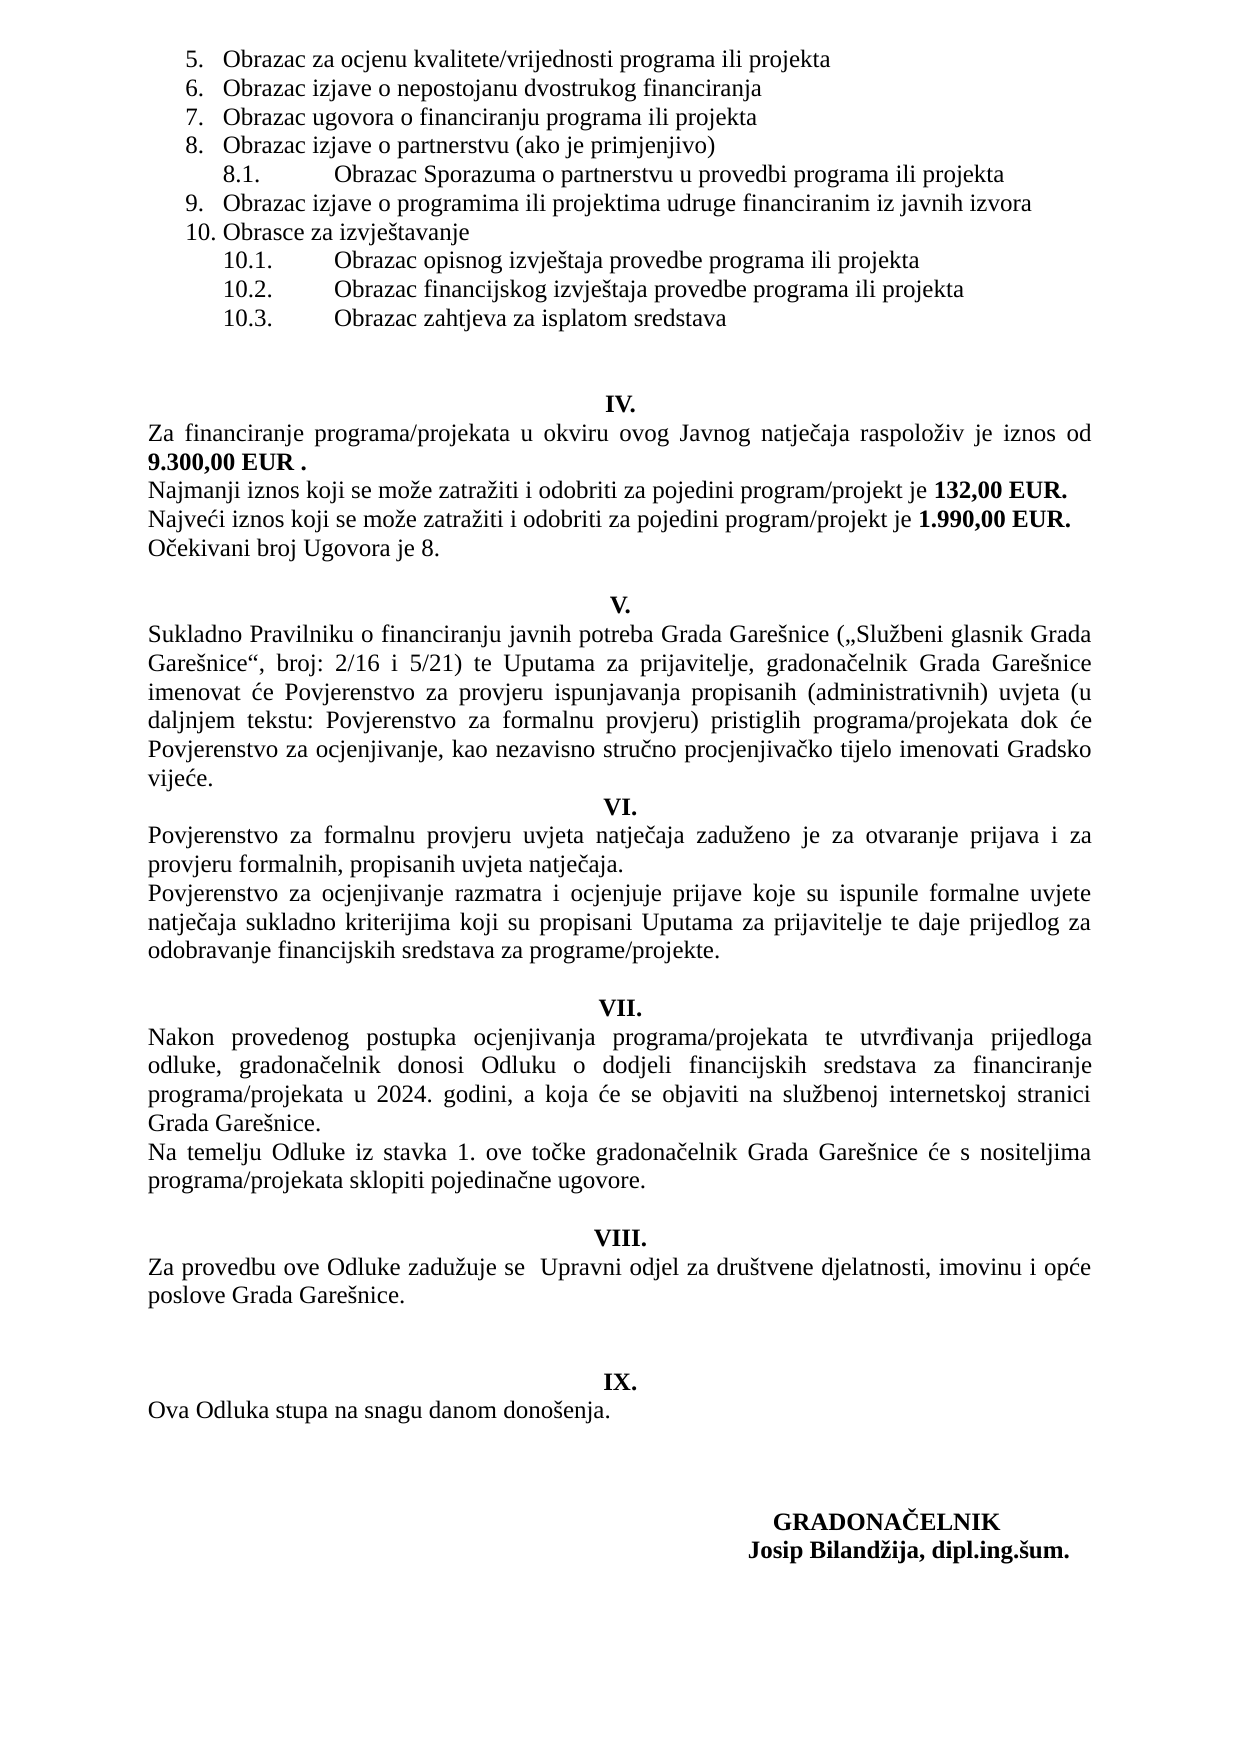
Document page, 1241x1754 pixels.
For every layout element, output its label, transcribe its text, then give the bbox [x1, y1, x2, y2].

text IV. [148, 389, 1093, 418]
list Obrazac opisnog izvještaja provedbe programa ili projekta [223, 246, 1093, 274]
text Za financiranje programa/projekata u okviru ovog Javnog natječaja raspoloživ je iznos od 9.300,00 EUR . [148, 418, 1093, 476]
text Povjerenstvo za formalnu provjeru uvjeta natječaja zaduženo je za otvaranje prijava i za provjeru formalnih, propisanih uvjeta natječaja. [148, 821, 1093, 878]
list Obrazac zahtjeva za isplatom sredstava [223, 303, 1093, 332]
list Obrasce za izvještavanje [185, 217, 1093, 246]
list Obrazac ugovora o financiranju programa ili projekta [185, 102, 1093, 131]
text Sukladno Pravilniku o financiranju javnih potreba Grada Garešnice („Službeni glasnik Grada Garešnice“, broj: 2/16 i 5/21) te Uputama za prijavitelje, gradonačelnik Grada Garešnice imenovat će Povjerenstvo za provjeru ispunjavanja propisanih (administrativnih) uvjeta (u daljnjem tekstu: Povjerenstvo za formalnu provjeru) pristiglih programa/projekata dok će Povjerenstvo za ocjenjivanje, kao nezavisno stručno procjenjivačko tijelo imenovati Gradsko vijeće. [148, 619, 1093, 792]
list Obrazac izjave o partnerstvu (ako je primjenjivo) [185, 131, 1093, 159]
text Ova Odluka stupa na snagu danom donošenja. [148, 1396, 1093, 1424]
text Nakon provedenog postupka ocjenjivanja programa/projekata te utvrđivanja prijedloga odluke, gradonačelnik donosi Odluku o dodjeli financijskih sredstava za financiranje programa/projekata u 2024. godini, a koja će se objaviti na službenoj internetskoj stranici Grada Garešnice. [148, 1022, 1093, 1137]
text Najveći iznos koji se može zatražiti i odobriti za pojedini program/projekt je 1.990,00 EUR. [148, 504, 1093, 533]
list Obrazac Sporazuma o partnerstvu u provedbi programa ili projekta [223, 159, 1093, 188]
text IX. [148, 1367, 1093, 1396]
text Za provedbu ove Odluke zadužuje se Upravni odjel za društvene djelatnosti, imovinu i opće poslove Grada Garešnice. [148, 1252, 1093, 1309]
text V. [148, 591, 1093, 619]
text GRADONAČELNIK [148, 1507, 1093, 1536]
text Na temelju Odluke iz stavka 1. ove točke gradonačelnik Grada Garešnice će s nositeljima programa/projekata sklopiti pojedinačne ugovore. [148, 1137, 1093, 1194]
text Najmanji iznos koji se može zatražiti i odobriti za pojedini program/projekt je 132,00 EUR. [148, 476, 1093, 504]
text VI. [148, 792, 1093, 821]
list Obrazac financijskog izvještaja provedbe programa ili projekta [223, 274, 1093, 303]
list Obrazac izjave o nepostojanu dvostrukog financiranja [185, 73, 1093, 102]
text VIII. [148, 1223, 1093, 1252]
text Povjerenstvo za ocjenjivanje razmatra i ocjenjuje prijave koje su ispunile formalne uvjete natječaja sukladno kriterijima koji su propisani Uputama za prijavitelje te daje prijedlog za odobravanje financijskih sredstava za programe/projekte. [148, 878, 1093, 964]
list Obrazac izjave o programima ili projektima udruge financiranim iz javnih izvora [185, 188, 1093, 217]
text Josip Bilandžija, dipl.ing.šum. [148, 1536, 1093, 1564]
text Očekivani broj Ugovora je 8. [148, 533, 1093, 562]
list Obrazac za ocjenu kvalitete/vrijednosti programa ili projekta [185, 44, 1093, 73]
text VII. [148, 993, 1093, 1022]
